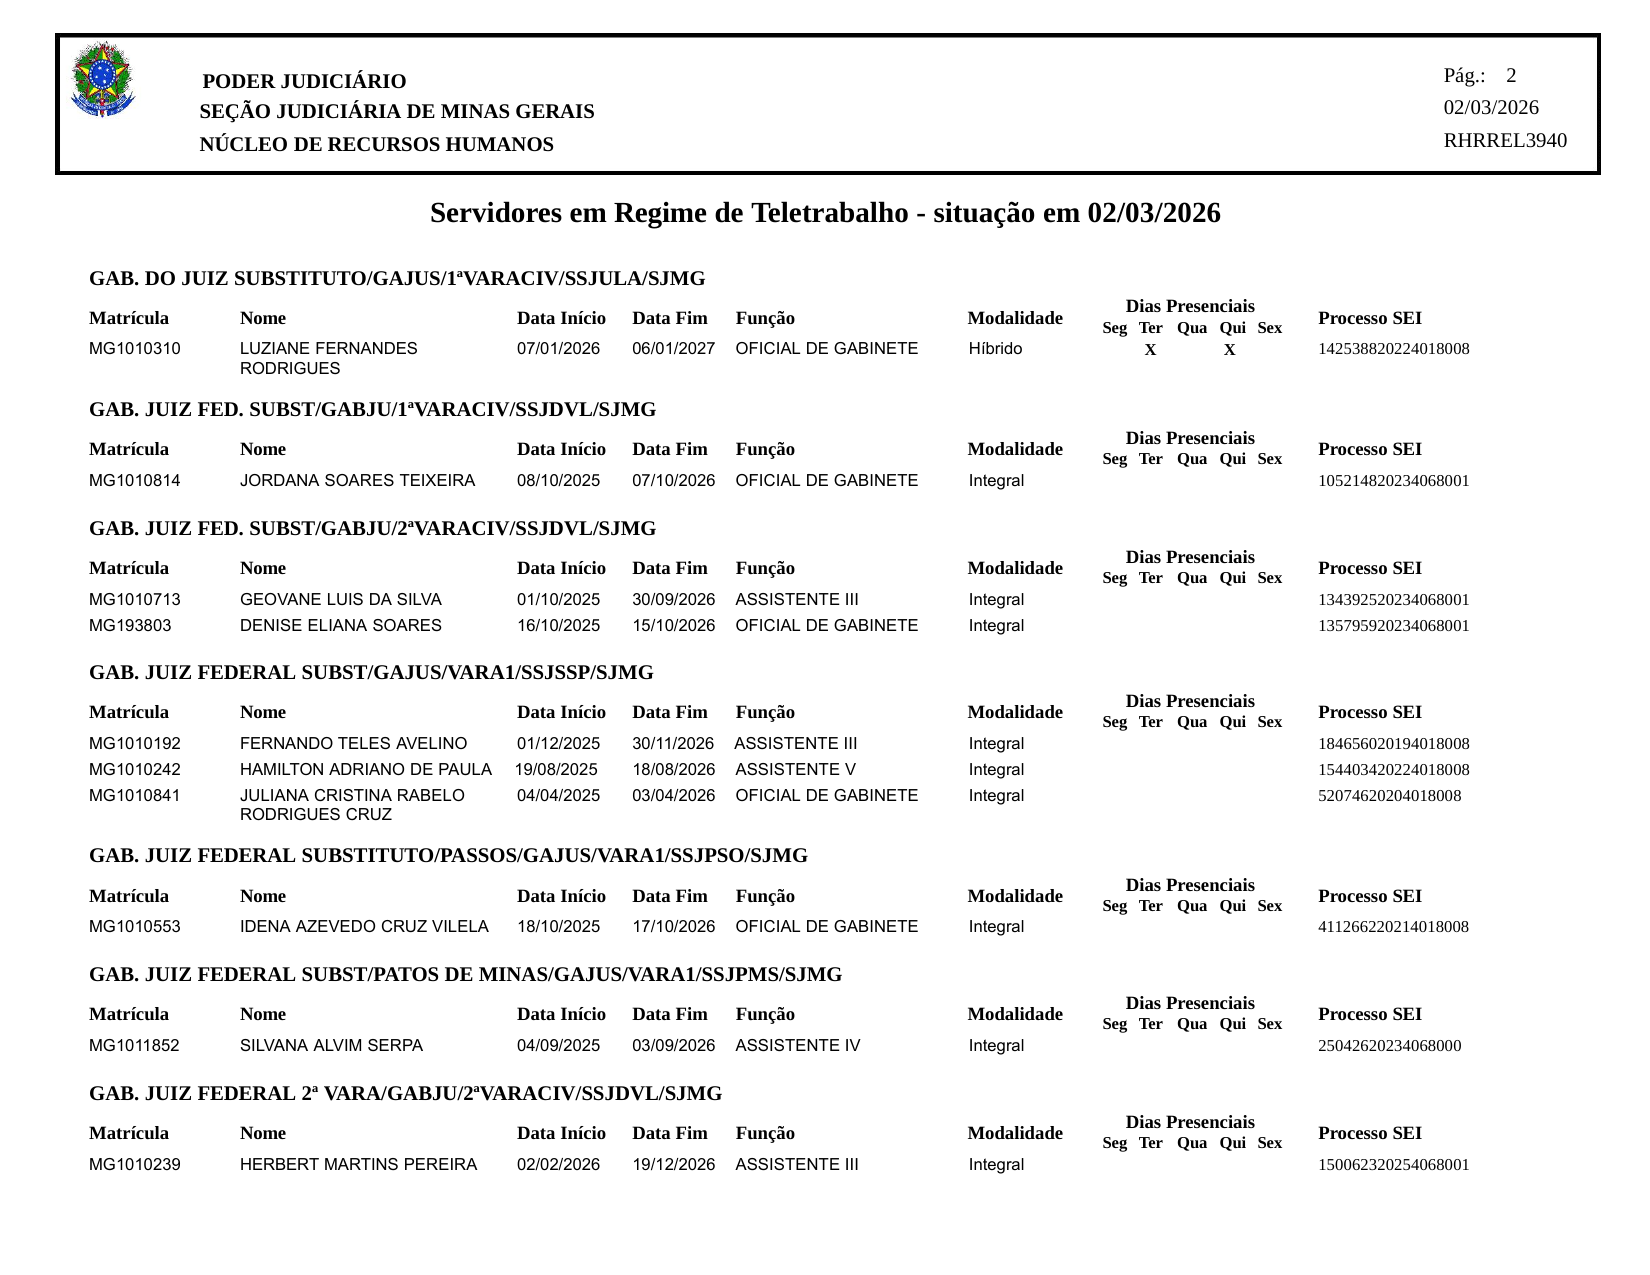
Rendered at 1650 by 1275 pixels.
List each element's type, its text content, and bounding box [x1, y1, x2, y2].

text Matrícula [89, 307, 181, 328]
text Nome [240, 1123, 294, 1144]
text Dias Presenciais [1126, 993, 1274, 1014]
text 30/09/2026 ASSISTENTE III [632, 590, 884, 609]
text SILVANA ALVIM SERPA [240, 1037, 452, 1055]
text MG1010841 [89, 787, 206, 805]
text X [1224, 341, 1242, 359]
text FERNANDO TELES AVELINO [240, 735, 494, 753]
text 18/08/2026 ASSISTENTE V [632, 761, 943, 779]
text GAB. DO JUIZ SUBSTITUTO/GAJUS/1ªVARACIV/SSJULA/SJMG [89, 267, 732, 289]
text NÚCLEO DE RECURSOS HUMANOS [199, 133, 580, 156]
text Função [736, 307, 804, 328]
text Seg Ter [1102, 713, 1174, 732]
text Função [736, 1123, 804, 1144]
text Qua [1177, 896, 1214, 915]
text Qua [1177, 1015, 1214, 1033]
text Integral [969, 1037, 1049, 1055]
text 03/04/2026 OFICIAL DE GABINETE [632, 787, 943, 805]
text 150062320254068001 [1318, 1156, 1494, 1174]
text 08/10/2025 [517, 471, 625, 490]
text 30/11/2026 ASSISTENTE III [632, 735, 943, 753]
text Integral [969, 918, 1049, 937]
text MG1011852 [89, 1037, 206, 1055]
text Função [736, 885, 804, 906]
text 15/10/2026 OFICIAL DE GABINETE [632, 616, 943, 635]
text Nome [240, 885, 294, 906]
text Integral [969, 471, 1049, 490]
text Híbrido [969, 340, 1047, 359]
text Seg Ter [1102, 1134, 1174, 1152]
text HAMILTON ADRIANO DE PAULA 19/08/2025 [240, 761, 625, 779]
text 01/12/2025 [517, 735, 625, 753]
text Matrícula [89, 702, 181, 723]
text RODRIGUES CRUZ [240, 806, 489, 824]
text Processo SEI [1318, 1004, 1438, 1025]
text 07/01/2026 [517, 340, 625, 359]
text Integral [969, 590, 1049, 609]
text MG1010239 [89, 1156, 206, 1174]
text Matrícula [89, 439, 181, 459]
text Processo SEI [1318, 307, 1438, 328]
text Modalidade [967, 1123, 1078, 1144]
text Data Início [517, 439, 619, 459]
text Função [736, 1004, 804, 1025]
text RODRIGUES [240, 359, 443, 378]
text 134392520234068001 [1318, 591, 1494, 609]
text Nome [240, 558, 294, 578]
text RHRREL3940 [1443, 129, 1592, 153]
text Processo SEI [1318, 439, 1438, 459]
text Seg Ter [1102, 450, 1174, 468]
text MG1010192 [89, 735, 206, 753]
text Função [736, 702, 804, 723]
text GEOVANE LUIS DA SILVA [240, 590, 470, 609]
text Matrícula [89, 1123, 181, 1144]
text HERBERT MARTINS PEREIRA [240, 1156, 503, 1174]
text 03/09/2026 ASSISTENTE IV [632, 1037, 886, 1055]
text GAB. JUIZ FED. SUBST/GABJU/1ªVARACIV/SSJDVL/SJMG [89, 398, 683, 421]
text X [1144, 341, 1163, 359]
text Qui Sex [1219, 1015, 1291, 1033]
text Processo SEI [1318, 1123, 1438, 1144]
text GAB. JUIZ FEDERAL SUBST/GAJUS/VARA1/SSJSSP/SJMG [89, 661, 680, 684]
text Dias Presenciais [1126, 296, 1274, 317]
text [1541, 64, 1592, 87]
text IDENA AZEVEDO CRUZ VILELA [240, 918, 514, 937]
text 17/10/2026 OFICIAL DE GABINETE [632, 918, 943, 937]
text Qua [1177, 713, 1214, 732]
text DENISE ELIANA SOARES [240, 616, 470, 635]
text GAB. JUIZ FED. SUBST/GABJU/2ªVARACIV/SSJDVL/SJMG [89, 517, 683, 540]
text 52074620204018008 [1318, 787, 1494, 805]
text Qua [1177, 318, 1214, 337]
text Pág.: [1443, 64, 1506, 87]
text Qui Sex [1219, 318, 1291, 337]
text Modalidade [967, 885, 1078, 906]
text GAB. JUIZ FEDERAL SUBST/PATOS DE MINAS/GAJUS/VARA1/SSJPMS/SJMG [89, 963, 873, 986]
text Função [736, 439, 804, 459]
text Seg Ter [1102, 318, 1174, 337]
text 25042620234068000 [1318, 1037, 1486, 1056]
text GAB. JUIZ FEDERAL SUBSTITUTO/PASSOS/GAJUS/VARA1/SSJPSO/SJMG [89, 844, 836, 867]
text Seg Ter [1102, 568, 1174, 587]
text MG1010242 [89, 761, 206, 779]
text Seg Ter [1102, 1015, 1174, 1033]
text SEÇÃO JUDICIÁRIA DE MINAS GERAIS [199, 100, 619, 123]
text Nome [240, 702, 294, 723]
text 19/12/2026 ASSISTENTE III [632, 1156, 884, 1174]
text Data Início [517, 1123, 619, 1144]
text 154403420224018008 [1318, 761, 1494, 779]
text Data Fim [632, 439, 719, 459]
text MG1010553 [89, 918, 206, 937]
text 07/10/2026 OFICIAL DE GABINETE [632, 471, 943, 490]
text 01/10/2025 [517, 590, 625, 609]
text Integral [969, 761, 1049, 779]
text Modalidade [967, 702, 1078, 723]
text 411266220214018008 [1318, 918, 1494, 937]
text Data Fim [632, 702, 719, 723]
text Integral [969, 735, 1049, 753]
text Matrícula [89, 1004, 181, 1025]
text Nome [240, 307, 294, 328]
text LUZIANE FERNANDES [240, 340, 443, 359]
picture [56, 34, 1600, 174]
text Dias Presenciais [1126, 874, 1274, 895]
text Nome [240, 439, 294, 459]
text Qua [1177, 568, 1214, 587]
text Qui Sex [1219, 568, 1291, 587]
text MG1010310 [89, 340, 206, 359]
text 02/02/2026 [517, 1156, 625, 1174]
text MG193803 [89, 616, 206, 635]
text Data Início [517, 307, 619, 328]
text Integral [969, 787, 1049, 805]
text 18/10/2025 [517, 918, 625, 937]
text 135795920234068001 [1318, 616, 1494, 635]
text Data Fim [632, 1123, 719, 1144]
text Qua [1177, 1134, 1214, 1152]
text Dias Presenciais [1126, 1112, 1274, 1133]
text Servidores em Regime de Teletrabalho - situação em 02/03/2026 [430, 196, 1247, 229]
text Modalidade [967, 1004, 1078, 1025]
text Matrícula [89, 558, 181, 578]
text Modalidade [967, 307, 1078, 328]
text JORDANA SOARES TEIXEIRA [240, 471, 500, 490]
text 0 [1443, 96, 1479, 119]
text Seg Ter [1102, 896, 1174, 915]
text Função [736, 558, 804, 578]
text Integral [969, 616, 1049, 635]
text Data Início [517, 885, 619, 906]
text Dias Presenciais [1126, 691, 1274, 712]
text Data Fim [632, 885, 719, 906]
text Processo SEI [1318, 702, 1438, 723]
text Qui Sex [1219, 450, 1291, 468]
text Modalidade [967, 558, 1078, 578]
text MG1010814 [89, 471, 206, 490]
text Data Fim [632, 307, 719, 328]
text Data Início [517, 558, 619, 578]
text Data Fim [632, 1004, 719, 1025]
text 2 [1506, 64, 1541, 87]
text 04/04/2025 [517, 787, 625, 805]
text GAB. JUIZ FEDERAL 2ª VARA/GABJU/2ªVARACIV/SSJDVL/SJMG [89, 1082, 751, 1105]
text MG1010713 [89, 590, 206, 609]
text Matrícula [89, 885, 181, 906]
text Data Início [517, 1004, 619, 1025]
text 2/03/2026 [1479, 96, 1592, 119]
text 16/10/2025 [517, 616, 625, 635]
text Qui Sex [1219, 896, 1291, 915]
text 06/01/2027 OFICIAL DE GABINETE [632, 340, 943, 359]
text 105214820234068001 [1318, 472, 1494, 490]
text Nome [240, 1004, 294, 1025]
text 04/09/2025 [517, 1037, 625, 1055]
text 184656020194018008 [1318, 735, 1494, 753]
text Processo SEI [1318, 558, 1438, 578]
text PODER JUDICIÁRIO [202, 70, 431, 93]
text Dias Presenciais [1126, 428, 1274, 448]
text Data Início [517, 702, 619, 723]
text JULIANA CRISTINA RABELO [240, 787, 489, 805]
text Qui Sex [1219, 1134, 1291, 1152]
text Data Fim [632, 558, 719, 578]
text Dias Presenciais [1126, 547, 1274, 567]
text 142538820224018008 [1318, 340, 1494, 359]
text Modalidade [967, 439, 1078, 459]
text Integral [969, 1156, 1049, 1174]
text Qua [1177, 450, 1214, 468]
text Processo SEI [1318, 885, 1438, 906]
text Qui Sex [1219, 713, 1291, 732]
